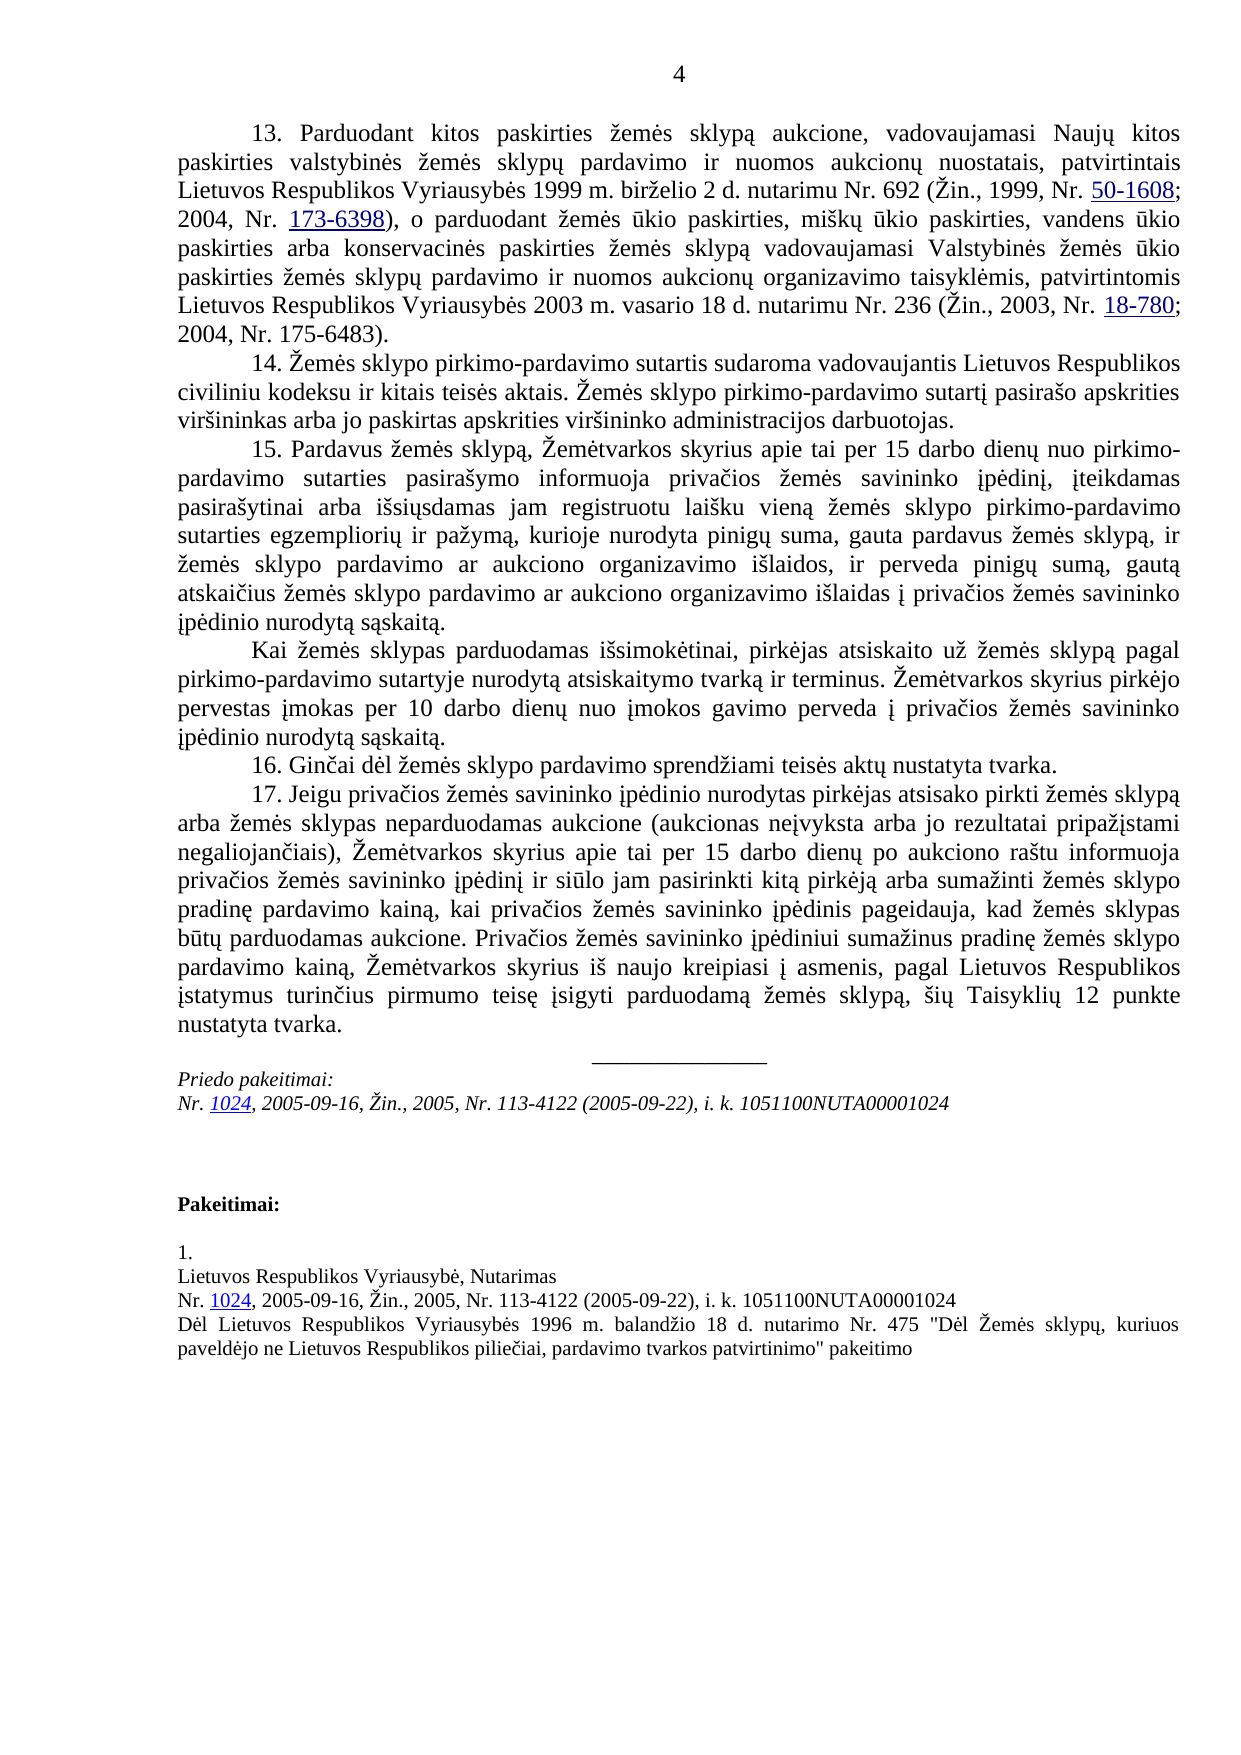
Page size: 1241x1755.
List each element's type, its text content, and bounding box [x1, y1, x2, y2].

text 17. Jeigu privačios žemės savininko įpėdinio nurodytas pirkėjas atsisako pirkti žemės sklypą arba žemės sklypas neparduodamas aukcione (aukcionas neįvyksta arba jo rezultatai pripažįstami negaliojančiais), Žemėtvarkos skyrius apie tai per 15 darbo dienų po aukciono raštu informuoja privačios žemės savininko įpėdinį ir siūlo jam pasirinkti kitą pirkėją arba sumažinti žemės sklypo pradinę pardavimo kainą, kai privačios žemės savininko įpėdinis pageidauja, kad žemės sklypas būtų parduodamas aukcione. Privačios žemės savininko įpėdiniui sumažinus pradinę žemės sklypo pardavimo kainą, Žemėtvarkos skyrius iš naujo kreipiasi į asmenis, pagal Lietuvos Respublikos įstatymus turinčius pirmumo teisę įsigyti parduodamą žemės sklypą, šių Taisyklių 12 punkte nustatyta tvarka. [177, 779, 1181, 1038]
text 13. Parduodant kitos paskirties žemės sklypą aukcione, vadovaujamasi Naujų kitos paskirties valstybinės žemės sklypų pardavimo ir nuomos aukcionų nuostatais, patvirtintais Lietuvos Respublikos Vyriausybės 1999 m. birželio 2 d. nutarimu Nr. 692 (Žin., 1999, Nr. 50-1608; 2004, Nr. 173-6398), o parduodant žemės ūkio paskirties, miškų ūkio paskirties, vandens ūkio paskirties arba konservacinės paskirties žemės sklypą vadovaujamasi Valstybinės žemės ūkio paskirties žemės sklypų pardavimo ir nuomos aukcionų organizavimo taisyklėmis, patvirtintomis Lietuvos Respublikos Vyriausybės 2003 m. vasario 18 d. nutarimu Nr. 236 (Žin., 2003, Nr. 18-780; 2004, Nr. 175-6483). [177, 118, 1181, 348]
text Nr. 1024, 2005-09-16, Žin., 2005, Nr. 113-4122 (2005-09-22), i. k. 1051100NUTA00001024 [177, 1288, 1181, 1312]
text Nr. 1024, 2005-09-16, Žin., 2005, Nr. 113-4122 (2005-09-22), i. k. 1051100NUTA00001024 [177, 1091, 1181, 1115]
text 15. Pardavus žemės sklypą, Žemėtvarkos skyrius apie tai per 15 darbo dienų nuo pirkimo-pardavimo sutarties pasirašymo informuoja privačios žemės savininko įpėdinį, įteikdamas pasirašytinai arba išsiųsdamas jam registruotu laišku vieną žemės sklypo pirkimo-pardavimo sutarties egzempliorių ir pažymą, kurioje nurodyta pinigų suma, gauta pardavus žemės sklypą, ir žemės sklypo pardavimo ar aukciono organizavimo išlaidos, ir perveda pinigų sumą, gautą atskaičius žemės sklypo pardavimo ar aukciono organizavimo išlaidas į privačios žemės savininko įpėdinio nurodytą sąskaitą. [177, 434, 1181, 636]
text Pakeitimai: [177, 1192, 1181, 1216]
text Kai žemės sklypas parduodamas išsimokėtinai, pirkėjas atsiskaito už žemės sklypą pagal pirkimo-pardavimo sutartyje nurodytą atsiskaitymo tvarką ir terminus. Žemėtvarkos skyrius pirkėjo pervestas įmokas per 10 darbo dienų nuo įmokos gavimo perveda į privačios žemės savininko įpėdinio nurodytą sąskaitą. [177, 636, 1181, 751]
text 14. Žemės sklypo pirkimo-pardavimo sutartis sudaroma vadovaujantis Lietuvos Respublikos civiliniu kodeksu ir kitais teisės aktais. Žemės sklypo pirkimo-pardavimo sutartį pasirašo apskrities viršininkas arba jo paskirtas apskrities viršininko administracijos darbuotojas. [177, 348, 1181, 434]
text Dėl Lietuvos Respublikos Vyriausybės 1996 m. balandžio 18 d. nutarimo Nr. 475 "Dėl Žemės sklypų, kuriuos paveldėjo ne Lietuvos Respublikos piliečiai, pardavimo tvarkos patvirtinimo" pakeitimo [177, 1312, 1181, 1360]
text Priedo pakeitimai: [177, 1067, 1181, 1091]
text 16. Ginčai dėl žemės sklypo pardavimo sprendžiami teisės aktų nustatyta tvarka. [177, 751, 1181, 779]
text 1. [177, 1240, 1181, 1264]
text ______________ [177, 1038, 1181, 1067]
text Lietuvos Respublikos Vyriausybė, Nutarimas [177, 1264, 1181, 1288]
